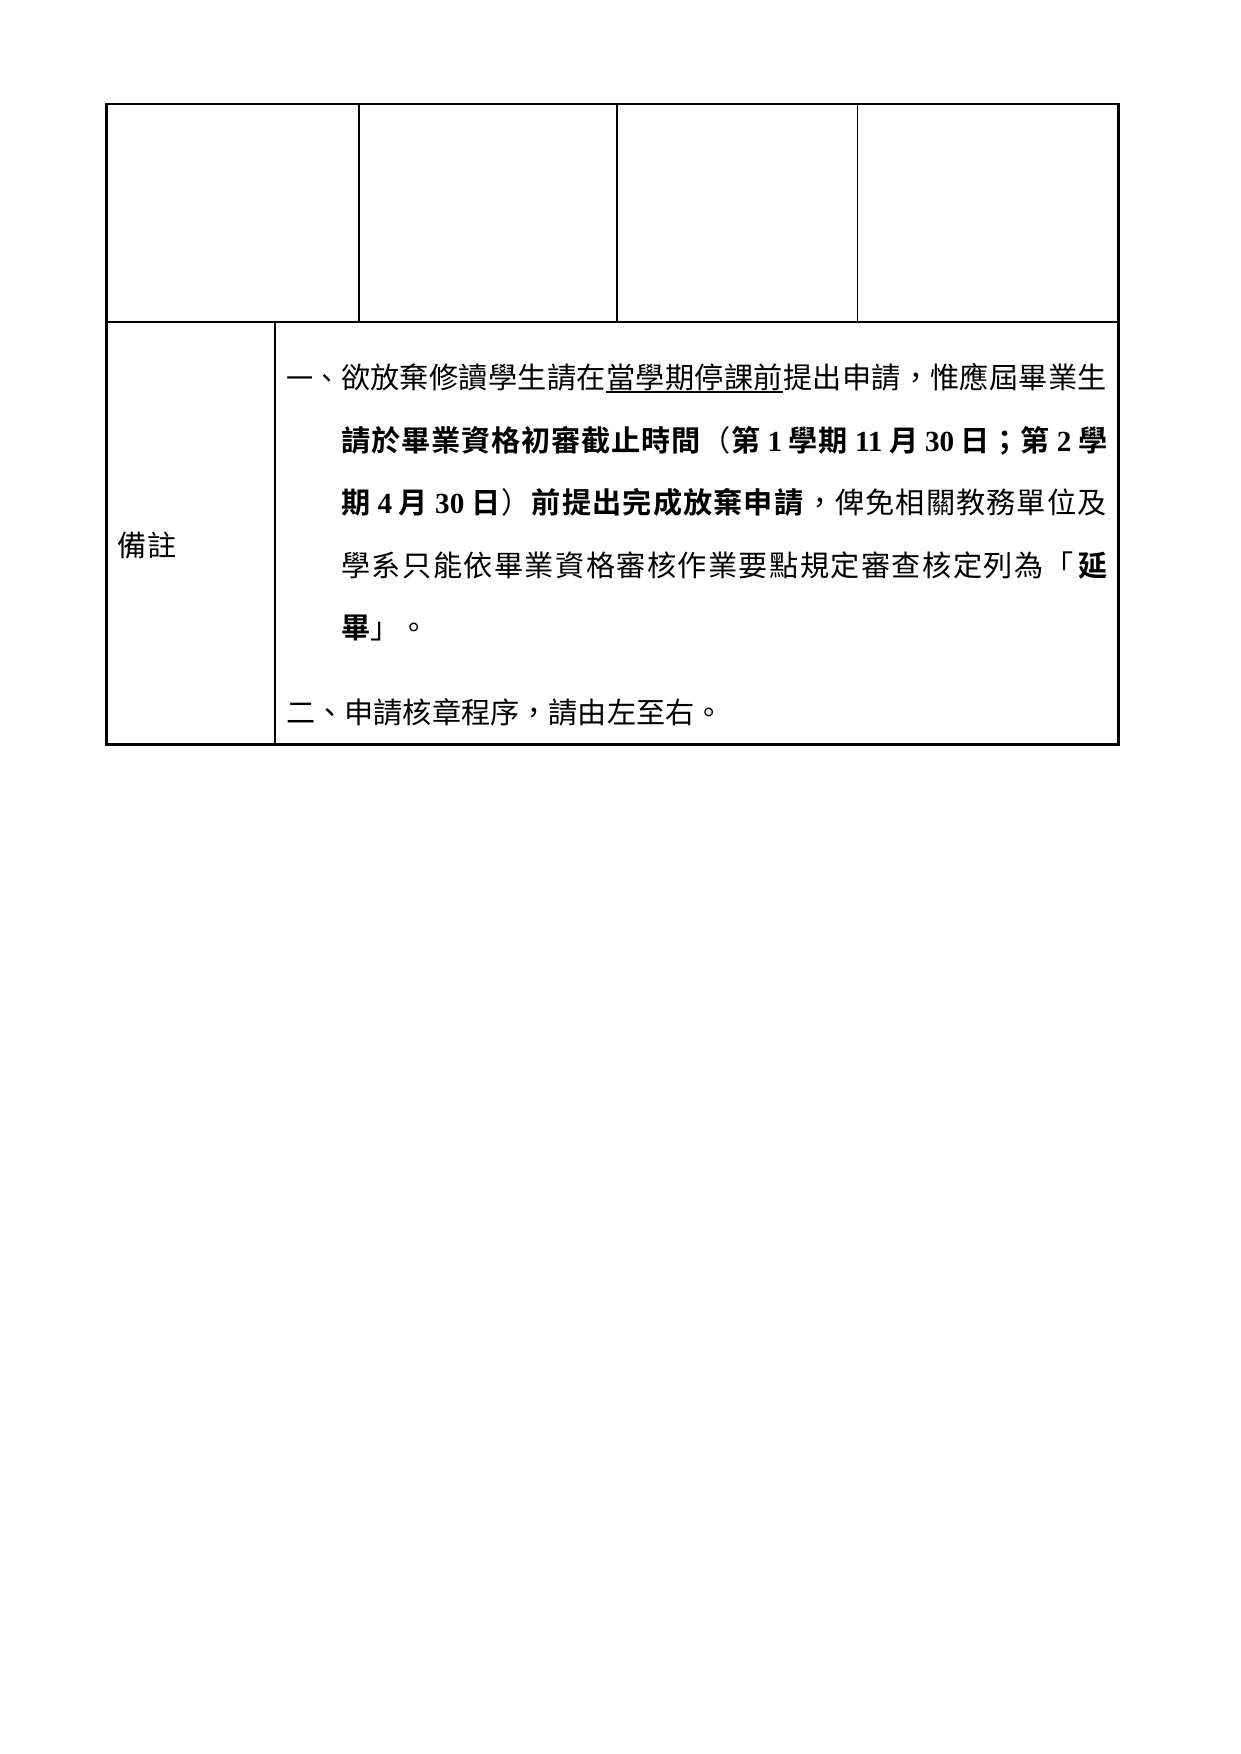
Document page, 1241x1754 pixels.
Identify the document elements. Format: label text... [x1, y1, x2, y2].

table_cell [618, 105, 857, 321]
table_cell [360, 105, 616, 321]
table_cell 一、欲放棄修讀學生請在當學期停課前提出申請，惟應屆畢業生請於畢業資格初審截止時間（第1學期11月30日；第2學期4月30日）前提出完成放棄申請，俾免相關教務單位及學系只能依畢業資格審核作業要點規定審查核定列為「延畢」。 二、申請核章程序，請由左至右。 [276, 323, 1117, 743]
table_cell 備註 [108, 323, 274, 743]
table_cell [858, 105, 1117, 321]
table_cell [108, 105, 358, 321]
